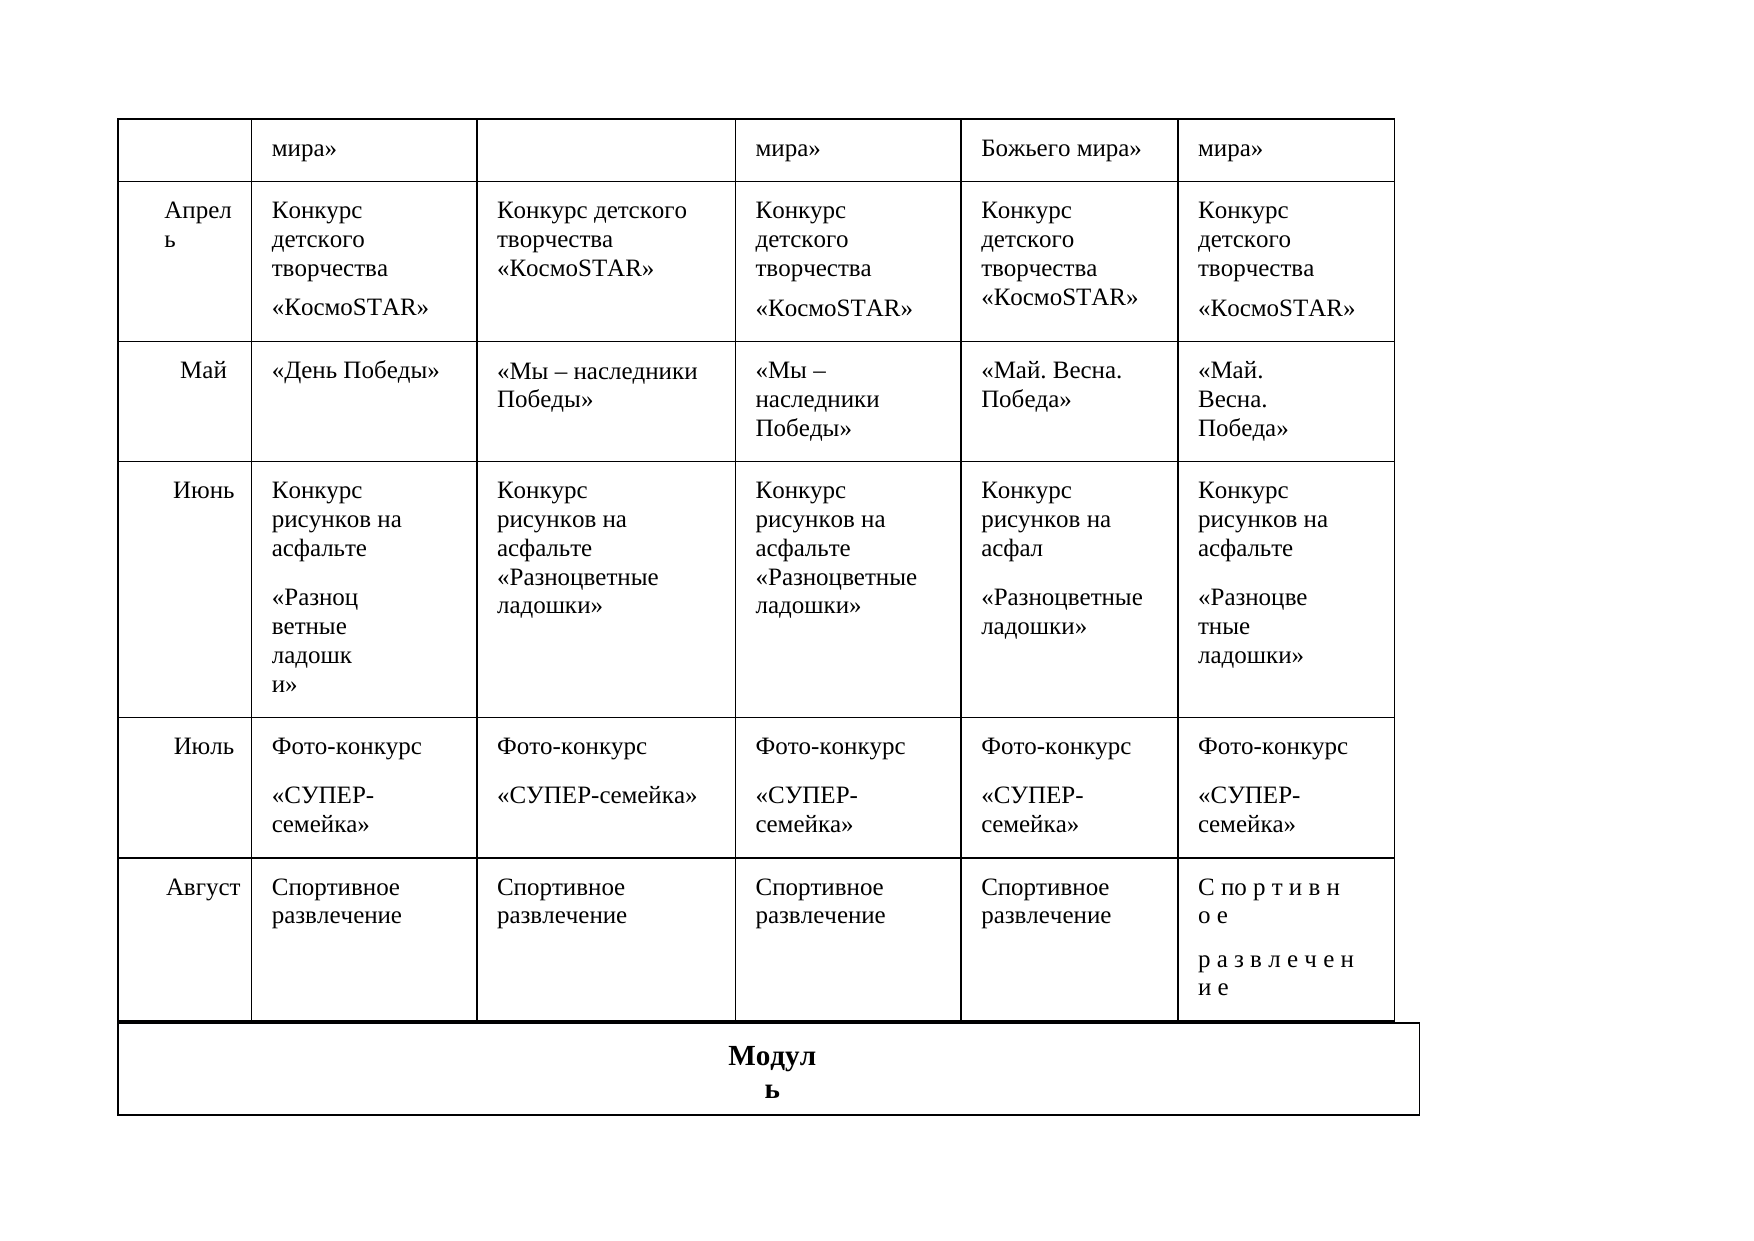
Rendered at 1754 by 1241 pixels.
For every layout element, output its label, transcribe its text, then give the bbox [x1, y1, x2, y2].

table_cell Конкурс детского творчества «КосмоSTAR» [252, 182, 476, 341]
table_cell Фото-конкурс «СУПЕР-семейка» [478, 718, 735, 857]
table_cell Конкурс рисунков на асфальте «Разноцветные ладошки» [478, 462, 735, 717]
table_cell Конкурс рисунков на асфальте «Разноцветные ладошки» [1179, 462, 1394, 717]
table_cell Май [119, 342, 251, 461]
table_cell Конкурс рисунков на асфальте «Разноцветные ладошки» [736, 462, 960, 717]
table_cell Спортивное развлечение [252, 859, 476, 1020]
table_cell [119, 120, 251, 181]
table_cell Божьего мира» [962, 120, 1177, 181]
table_cell Конкурс детского творчества «КосмоSTAR» [736, 182, 960, 341]
table_cell мира» [736, 120, 960, 181]
table_cell мира» [252, 120, 476, 181]
table_cell Конкурс рисунков на асфальте «Разноцветные ладошки» [252, 462, 476, 717]
table_header Модуль [119, 1024, 1419, 1114]
table_cell Спортивное развлечение [478, 859, 735, 1020]
table_cell Август [119, 859, 251, 1020]
table_cell «Мы – наследники Победы» [736, 342, 960, 461]
table_cell Конкурс детского творчества «КосмоSTAR» [962, 182, 1177, 341]
table_cell Фото-конкурс «СУПЕР-семейка» [1179, 718, 1394, 857]
table_cell «Май. Весна. Победа» [962, 342, 1177, 461]
table_cell Июнь [119, 462, 251, 717]
table_cell Спортивное развлечение [736, 859, 960, 1020]
table_cell Фото-конкурс «СУПЕР-семейка» [962, 718, 1177, 857]
table_cell «День Победы» [252, 342, 476, 461]
table_cell Июль [119, 718, 251, 857]
table_cell Конкурс рисунков на асфал «Разноцветные ладошки» [962, 462, 1177, 717]
table_cell [478, 120, 735, 181]
table_cell Конкурс детского творчества «КосмоSTAR» [478, 182, 735, 341]
table_cell «Май. Весна. Победа» [1179, 342, 1394, 461]
table_cell Апрель [119, 182, 251, 341]
table_cell мира» [1179, 120, 1394, 181]
table_cell С по р т и в н о е р а з в л е ч е н и е [1179, 859, 1394, 1020]
table_cell Фото-конкурс «СУПЕР-семейка» [252, 718, 476, 857]
table_cell «Мы – наследники Победы» [478, 342, 735, 461]
table_cell Спортивное развлечение [962, 859, 1177, 1020]
table_cell Конкурс детского творчества «КосмоSTAR» [1179, 182, 1394, 341]
table_cell Фото-конкурс «СУПЕР-семейка» [736, 718, 960, 857]
